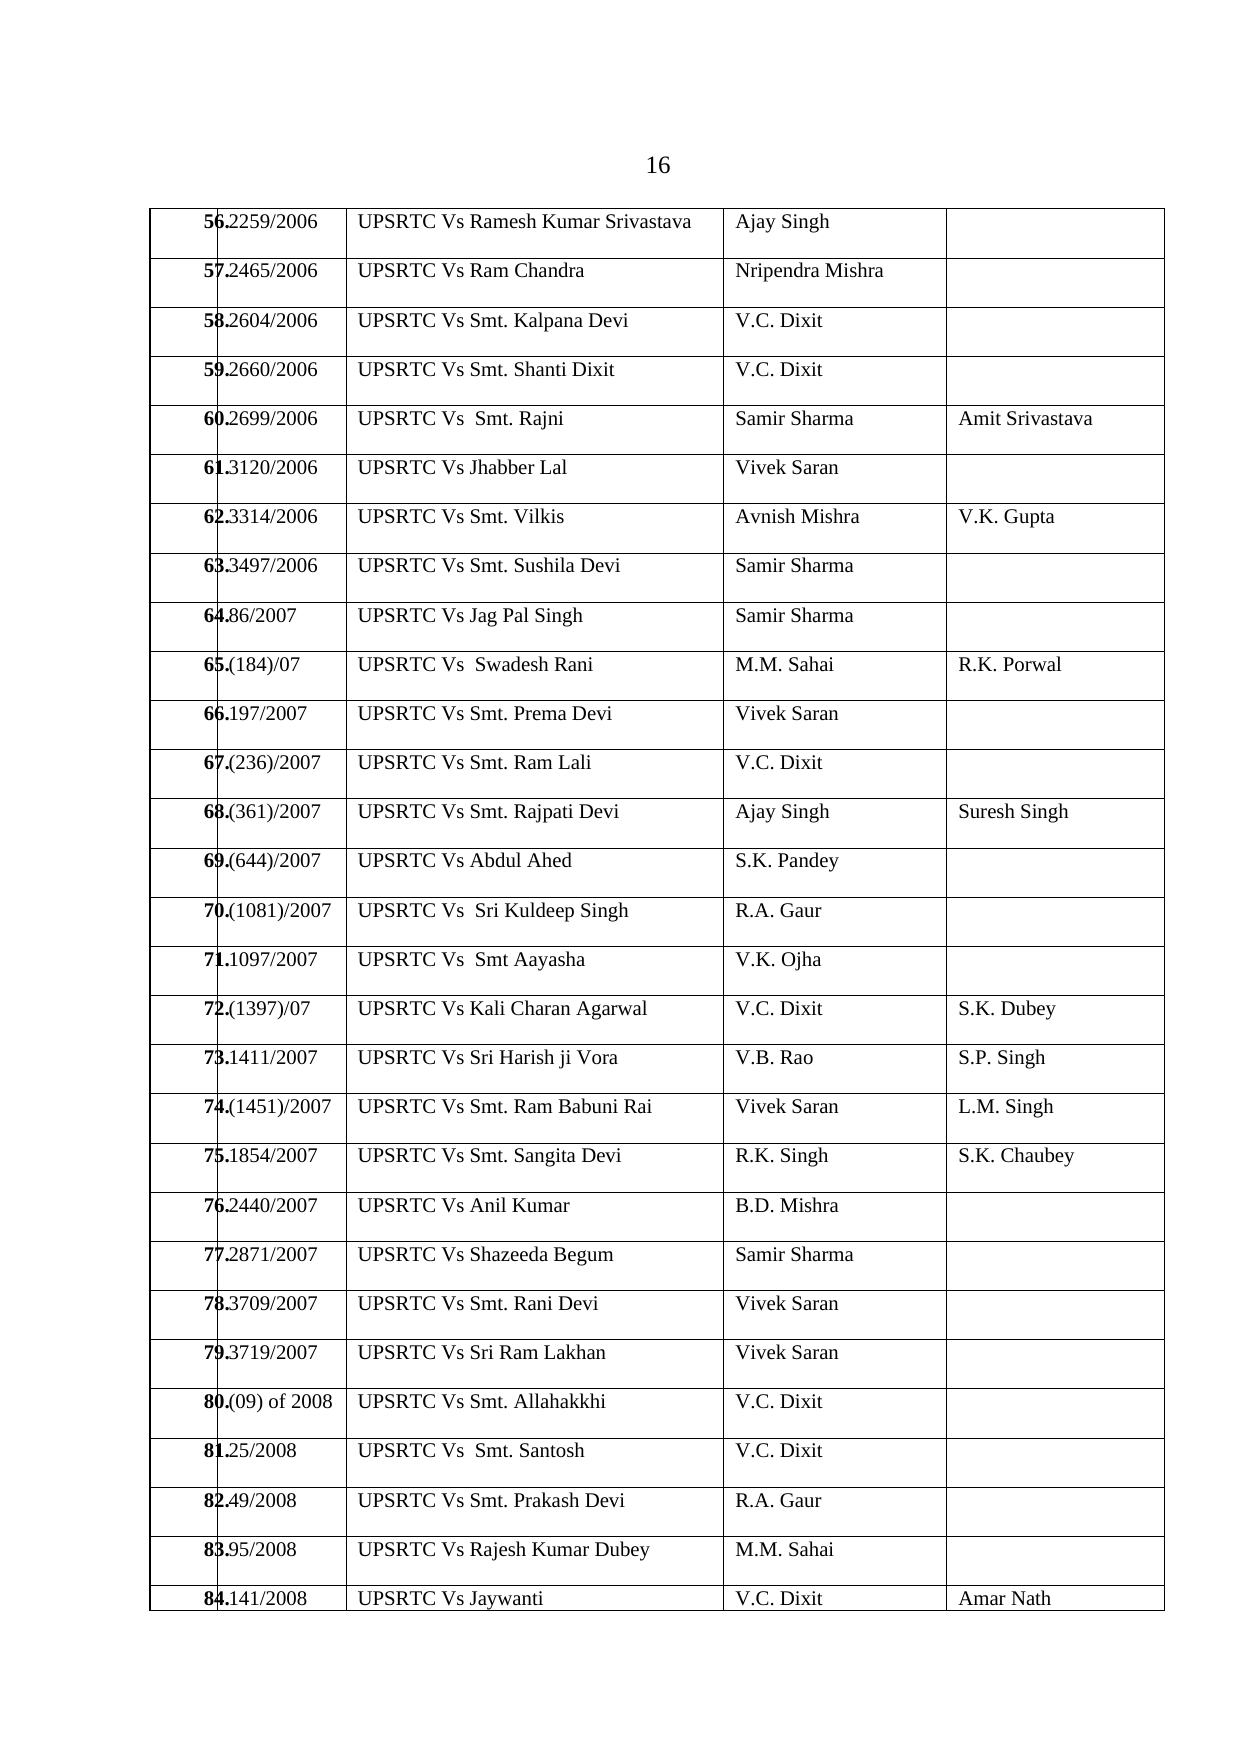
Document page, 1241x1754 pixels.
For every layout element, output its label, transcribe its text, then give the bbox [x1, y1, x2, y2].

table_cell S.K. Pandey [724, 849, 946, 897]
table_cell R.A. Gaur [724, 1488, 946, 1536]
table_cell M.M. Sahai [724, 652, 946, 700]
table_cell Vivek Saran [724, 1291, 946, 1339]
table_cell UPSRTC Vs Smt. Rani Devi [347, 1291, 723, 1339]
table_cell [947, 357, 1164, 405]
table_cell 3709/2007 [218, 1291, 346, 1339]
table_cell S.K. Chaubey [947, 1144, 1164, 1192]
table_cell (644)/2007 [218, 849, 346, 897]
table_cell [151, 947, 217, 995]
table_cell Suresh Singh [947, 799, 1164, 847]
table_cell (1397)/07 [218, 996, 346, 1044]
table_cell (1451)/2007 [218, 1094, 346, 1142]
table_cell [947, 898, 1164, 946]
table_cell UPSRTC Vs Smt. Prema Devi [347, 701, 723, 749]
table_cell (09) of 2008 [218, 1389, 346, 1437]
table_cell [151, 1094, 217, 1142]
table_cell R.K. Porwal [947, 652, 1164, 700]
table_cell V.C. Dixit [724, 1439, 946, 1487]
table_cell Nripendra Mishra [724, 259, 946, 307]
table_cell 3497/2006 [218, 554, 346, 602]
table_cell [151, 1045, 217, 1093]
table_cell [947, 1193, 1164, 1241]
table_cell S.P. Singh [947, 1045, 1164, 1093]
table_cell V.K. Ojha [724, 947, 946, 995]
table_cell 141/2008 [218, 1586, 346, 1610]
table_cell [947, 1291, 1164, 1339]
table_cell UPSRTC Vs Shazeeda Begum [347, 1242, 723, 1290]
table_cell R.A. Gaur [724, 898, 946, 946]
table_cell [151, 1193, 217, 1241]
table_cell [947, 455, 1164, 503]
table_cell Vivek Saran [724, 1094, 946, 1142]
table_cell 2871/2007 [218, 1242, 346, 1290]
table_cell 3719/2007 [218, 1340, 346, 1388]
table_cell Vivek Saran [724, 455, 946, 503]
table_cell [947, 1389, 1164, 1437]
table_cell UPSRTC Vs Abdul Ahed [347, 849, 723, 897]
table_cell [151, 996, 217, 1044]
table_cell UPSRTC Vs Smt. Rajpati Devi [347, 799, 723, 847]
table_cell R.K. Singh [724, 1144, 946, 1192]
table_cell UPSRTC Vs Smt. Allahakkhi [347, 1389, 723, 1437]
table_cell 1097/2007 [218, 947, 346, 995]
table_cell UPSRTC Vs Kali Charan Agarwal [347, 996, 723, 1044]
table_cell [151, 603, 217, 651]
table_cell 25/2008 [218, 1439, 346, 1487]
table_cell Vivek Saran [724, 1340, 946, 1388]
table_cell V.C. Dixit [724, 1389, 946, 1437]
table_cell Ajay Singh [724, 209, 946, 257]
table_cell Vivek Saran [724, 701, 946, 749]
table_cell UPSRTC Vs Jhabber Lal [347, 455, 723, 503]
table_cell 3314/2006 [218, 504, 346, 552]
table_cell UPSRTC Vs Smt Aayasha [347, 947, 723, 995]
table_cell [151, 701, 217, 749]
table_cell [151, 357, 217, 405]
table_cell UPSRTC Vs Ram Chandra [347, 259, 723, 307]
table_cell [947, 1340, 1164, 1388]
table_cell [947, 308, 1164, 356]
table_cell UPSRTC Vs Ramesh Kumar Srivastava [347, 209, 723, 257]
table_cell M.M. Sahai [724, 1537, 946, 1585]
table_cell [947, 554, 1164, 602]
table_cell [151, 209, 217, 257]
table_cell [947, 603, 1164, 651]
table_cell S.K. Dubey [947, 996, 1164, 1044]
table_cell [947, 1242, 1164, 1290]
table_cell [151, 554, 217, 602]
table_cell (236)/2007 [218, 750, 346, 798]
table_cell (361)/2007 [218, 799, 346, 847]
table_cell 2465/2006 [218, 259, 346, 307]
table_cell UPSRTC Vs Jaywanti [347, 1586, 723, 1610]
table_cell [947, 849, 1164, 897]
table_cell 86/2007 [218, 603, 346, 651]
table_cell L.M. Singh [947, 1094, 1164, 1142]
table_cell UPSRTC Vs Smt. Kalpana Devi [347, 308, 723, 356]
table_cell [947, 1439, 1164, 1487]
table_cell V.C. Dixit [724, 308, 946, 356]
table_cell 2699/2006 [218, 406, 346, 454]
table_cell UPSRTC Vs Smt. Ram Babuni Rai [347, 1094, 723, 1142]
table_cell [151, 1488, 217, 1536]
table_cell [947, 1488, 1164, 1536]
table_cell [151, 1242, 217, 1290]
table_cell V.K. Gupta [947, 504, 1164, 552]
table_cell Samir Sharma [724, 603, 946, 651]
table_cell [151, 652, 217, 700]
table_cell Amit Srivastava [947, 406, 1164, 454]
table_cell UPSRTC Vs Sri Harish ji Vora [347, 1045, 723, 1093]
table_cell Samir Sharma [724, 554, 946, 602]
table_cell [947, 209, 1164, 257]
table_cell (1081)/2007 [218, 898, 346, 946]
table_cell 1411/2007 [218, 1045, 346, 1093]
table_cell [151, 750, 217, 798]
table_cell [151, 799, 217, 847]
table_cell Samir Sharma [724, 406, 946, 454]
table_cell UPSRTC Vs Smt. Sangita Devi [347, 1144, 723, 1192]
table_cell 2440/2007 [218, 1193, 346, 1241]
table_cell [947, 701, 1164, 749]
table_cell 197/2007 [218, 701, 346, 749]
table_cell V.C. Dixit [724, 996, 946, 1044]
table_cell Avnish Mishra [724, 504, 946, 552]
table_cell UPSRTC Vs Rajesh Kumar Dubey [347, 1537, 723, 1585]
table_cell 2604/2006 [218, 308, 346, 356]
table_cell [151, 1291, 217, 1339]
table_cell V.C. Dixit [724, 750, 946, 798]
table_cell [947, 947, 1164, 995]
table_cell (184)/07 [218, 652, 346, 700]
table_cell UPSRTC Vs Sri Kuldeep Singh [347, 898, 723, 946]
table_cell [151, 1586, 217, 1610]
table_cell Amar Nath [947, 1586, 1164, 1610]
table_cell [947, 750, 1164, 798]
table_cell 2259/2006 [218, 209, 346, 257]
table_cell [151, 1537, 217, 1585]
table_cell [151, 1439, 217, 1487]
table_cell 2660/2006 [218, 357, 346, 405]
table_cell [151, 898, 217, 946]
table_cell [151, 308, 217, 356]
table_cell V.B. Rao [724, 1045, 946, 1093]
table_cell UPSRTC Vs Smt. Shanti Dixit [347, 357, 723, 405]
table_cell [151, 259, 217, 307]
table_cell 49/2008 [218, 1488, 346, 1536]
table_cell V.C. Dixit [724, 1586, 946, 1610]
table_cell UPSRTC Vs Anil Kumar [347, 1193, 723, 1241]
table_cell UPSRTC Vs Smt. Santosh [347, 1439, 723, 1487]
table_cell Ajay Singh [724, 799, 946, 847]
table_cell [947, 1537, 1164, 1585]
table_cell UPSRTC Vs Jag Pal Singh [347, 603, 723, 651]
table_cell [151, 1340, 217, 1388]
table_cell 1854/2007 [218, 1144, 346, 1192]
table_cell [151, 406, 217, 454]
table_cell UPSRTC Vs Smt. Prakash Devi [347, 1488, 723, 1536]
table_cell [151, 504, 217, 552]
table_cell [947, 259, 1164, 307]
table_cell [151, 455, 217, 503]
table_cell UPSRTC Vs Smt. Sushila Devi [347, 554, 723, 602]
table_cell UPSRTC Vs Smt. Vilkis [347, 504, 723, 552]
table_cell UPSRTC Vs Sri Ram Lakhan [347, 1340, 723, 1388]
table_cell [151, 1144, 217, 1192]
table_cell Samir Sharma [724, 1242, 946, 1290]
table_cell 3120/2006 [218, 455, 346, 503]
table_cell 95/2008 [218, 1537, 346, 1585]
table_cell V.C. Dixit [724, 357, 946, 405]
table_cell UPSRTC Vs Smt. Rajni [347, 406, 723, 454]
table_cell B.D. Mishra [724, 1193, 946, 1241]
table_cell UPSRTC Vs Swadesh Rani [347, 652, 723, 700]
table_cell [151, 849, 217, 897]
table_cell UPSRTC Vs Smt. Ram Lali [347, 750, 723, 798]
table_cell [151, 1389, 217, 1437]
